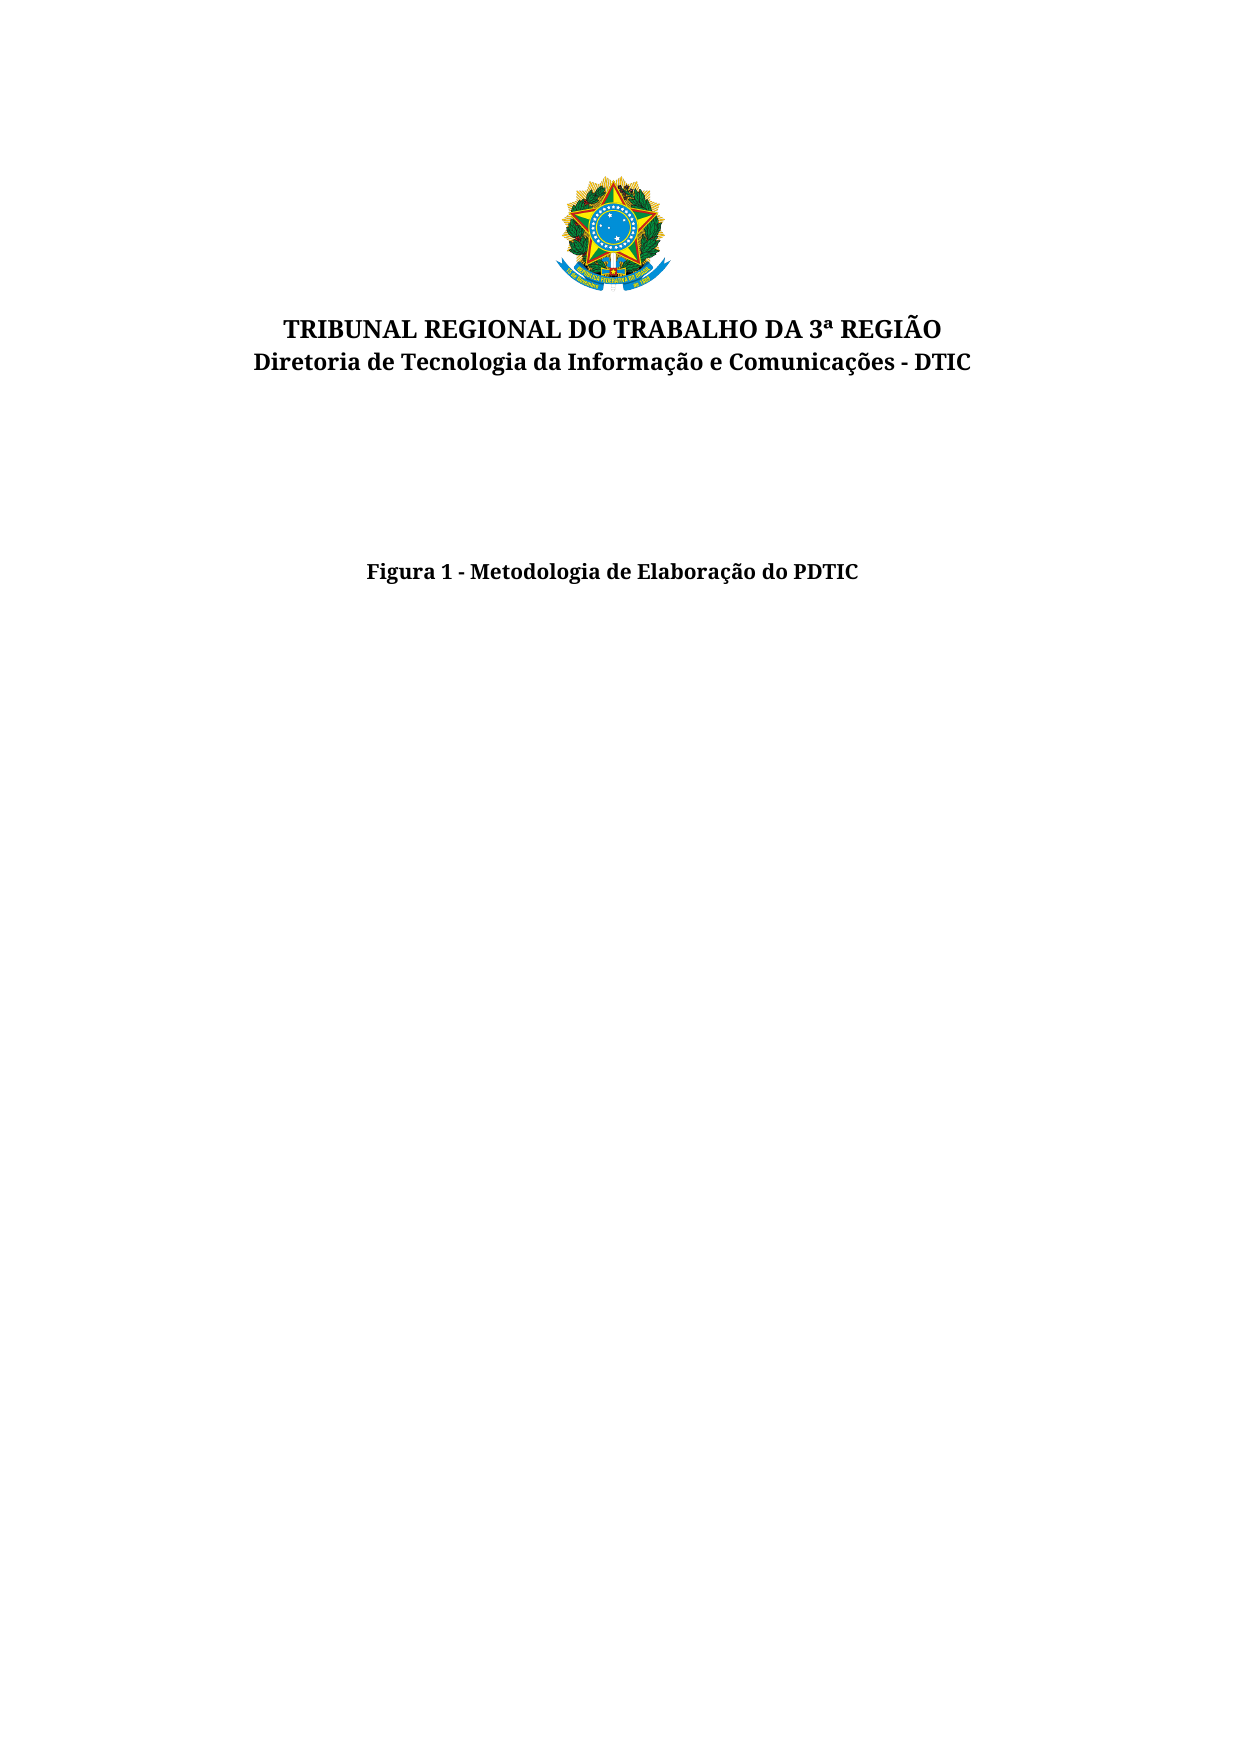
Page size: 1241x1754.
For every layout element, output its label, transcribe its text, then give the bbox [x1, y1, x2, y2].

text Figura 1 - Metodologia de Elaboração do PDTIC [105, 557, 1120, 586]
picture [553, 175, 672, 297]
